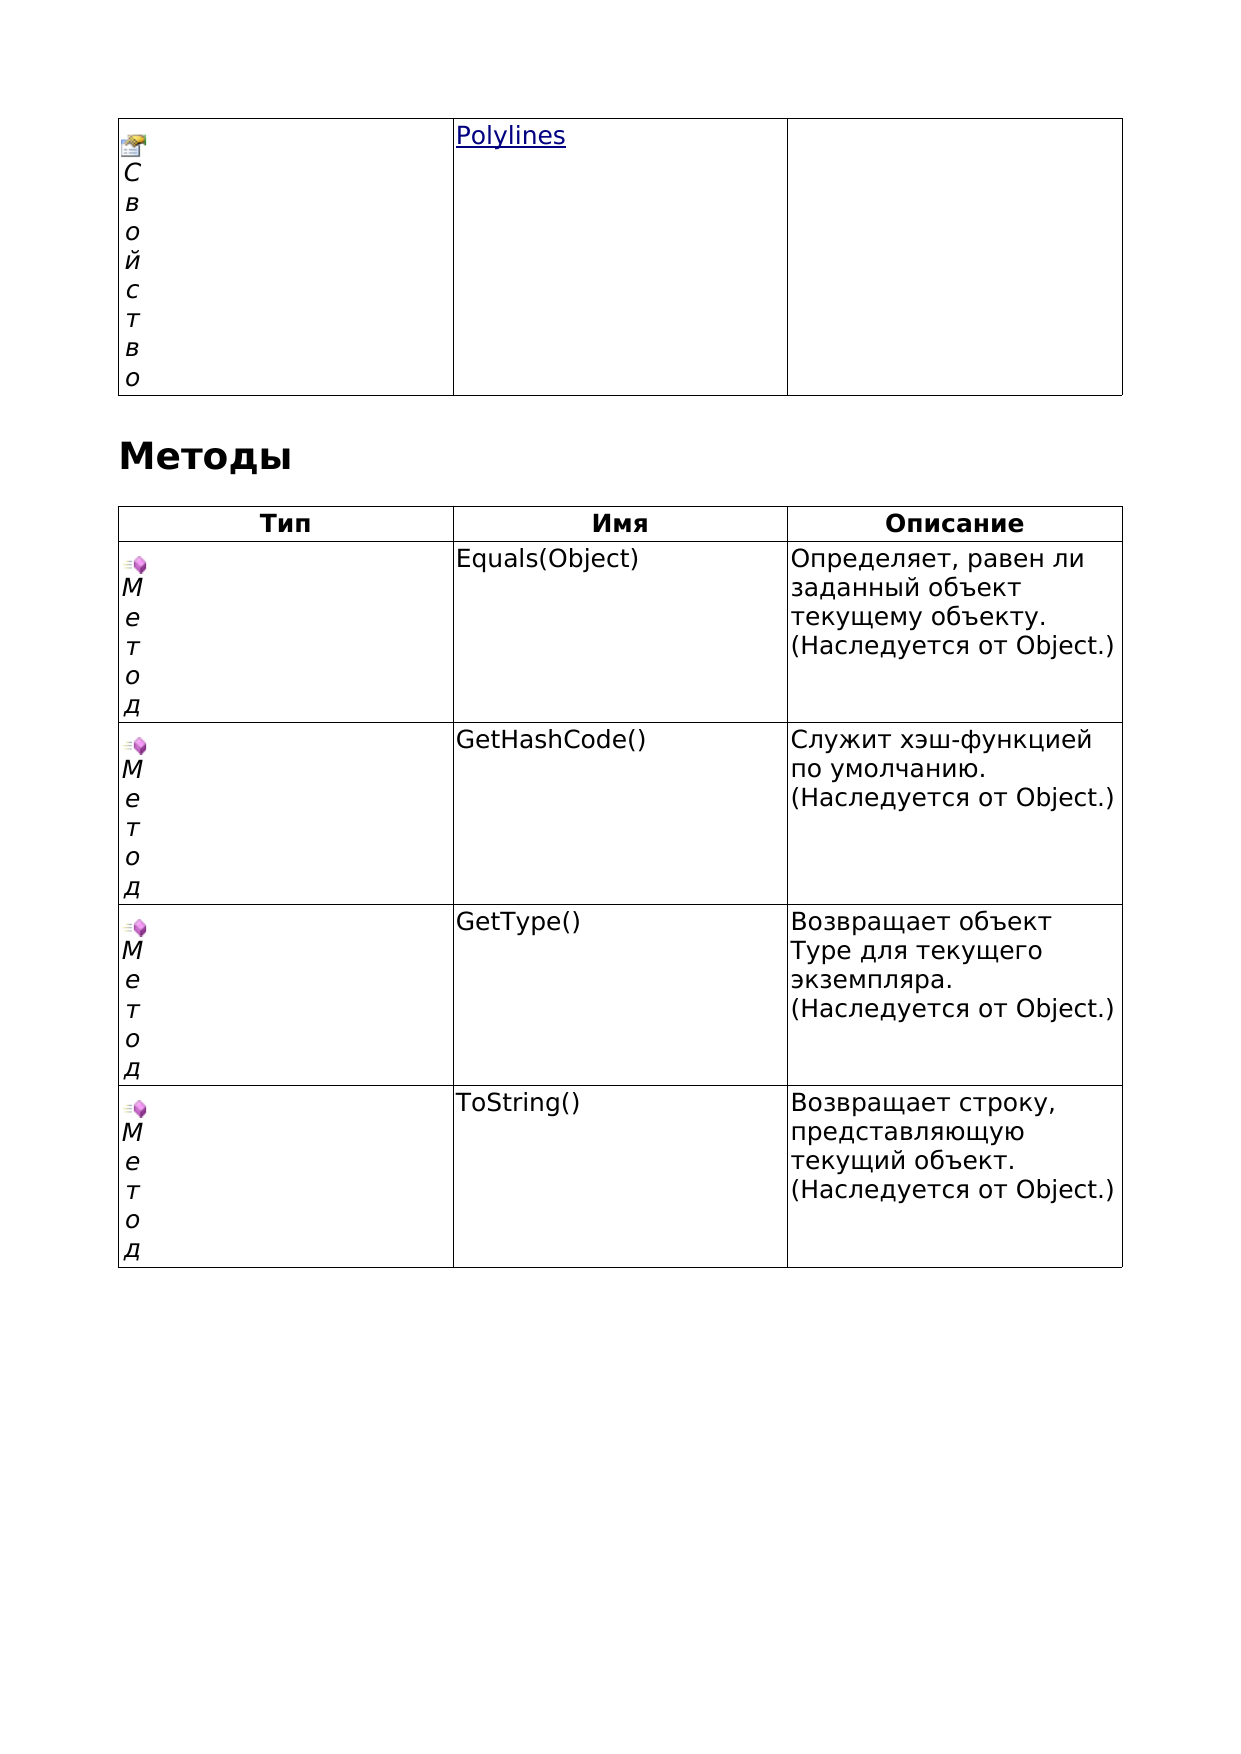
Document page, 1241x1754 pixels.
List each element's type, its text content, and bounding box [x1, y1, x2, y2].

picture [121, 556, 147, 574]
table_cell [788, 119, 1122, 395]
table_cell Polylines [454, 119, 787, 395]
table_cell Возвращает объект Type для текущего экземпляра. (Наследуется от Object.) [788, 905, 1122, 1085]
table_cell [119, 542, 453, 722]
picture [121, 1100, 147, 1118]
table_cell GetType() [454, 905, 787, 1085]
table_cell GetHashCode() [454, 723, 787, 904]
table_cell [119, 905, 453, 1085]
table_cell Equals(Object) [454, 542, 787, 722]
picture [121, 919, 147, 937]
table_cell Определяет, равен ли заданный объект текущему объекту. (Наследуется от Object.) [788, 542, 1122, 722]
table_cell Возвращает строку, представляющую текущий объект. (Наследуется от Object.) [788, 1086, 1122, 1267]
table_cell ToString() [454, 1086, 787, 1267]
table_header Имя [454, 507, 787, 541]
table_cell [119, 723, 453, 904]
picture [121, 737, 147, 755]
picture [121, 133, 147, 159]
table_header Описание [788, 507, 1122, 541]
table_cell Служит хэш-функцией по умолчанию. (Наследуется от Object.) [788, 723, 1122, 904]
table_header Тип [119, 507, 453, 541]
subtitle Методы [118, 435, 1122, 478]
table_cell [119, 1086, 453, 1267]
table_cell [119, 119, 453, 395]
